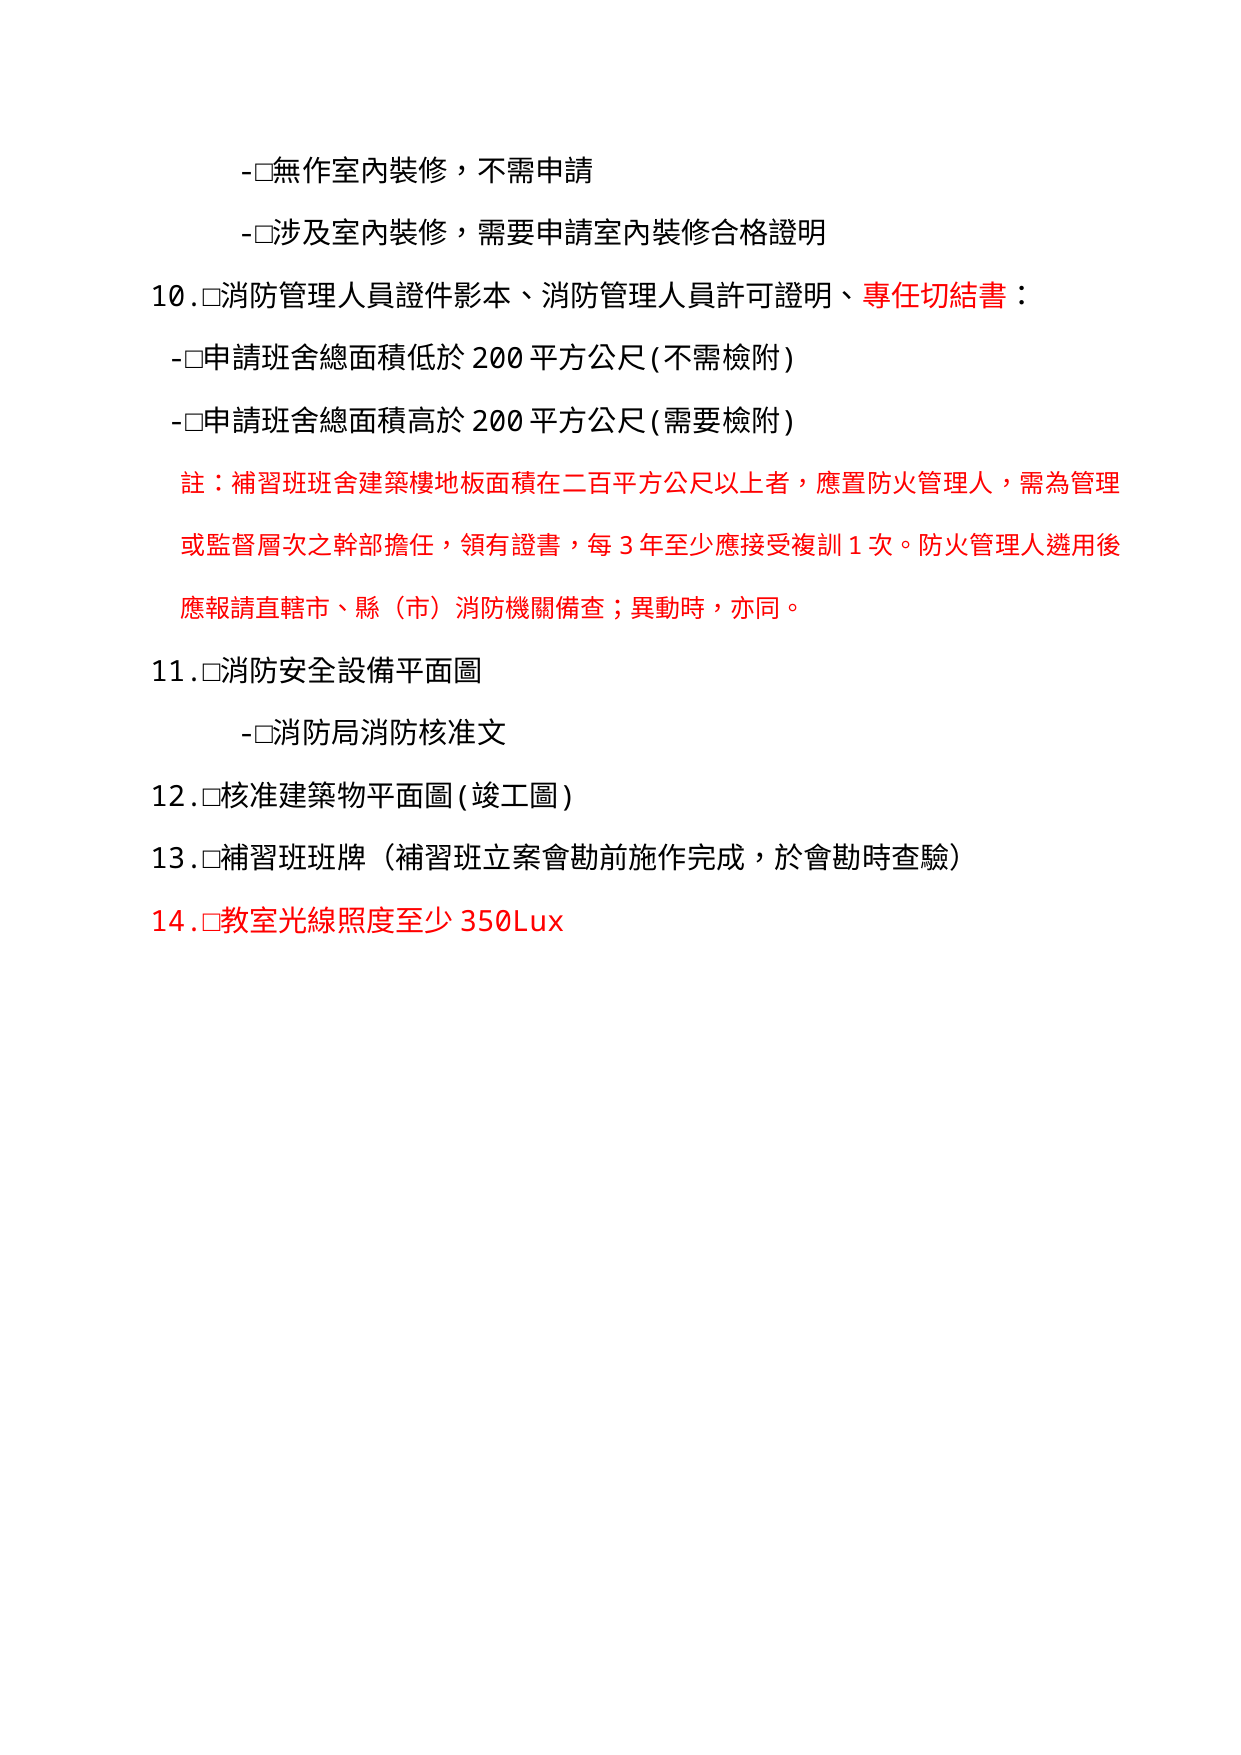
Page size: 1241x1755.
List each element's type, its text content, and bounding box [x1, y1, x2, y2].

text -□申請班舍總面積高於200平方公尺(需要檢附) [150, 377, 1122, 439]
text -□申請班舍總面積低於200平方公尺(不需檢附) [150, 314, 1122, 377]
text -□無作室內裝修，不需申請 [150, 127, 1122, 189]
text 11.□消防安全設備平面圖 [150, 627, 1122, 689]
text 13.□補習班班牌（補習班立案會勘前施作完成，於會勘時查驗） [150, 814, 1122, 877]
text 14.□教室光線照度至少350Lux [150, 877, 1122, 939]
text -□涉及室內裝修，需要申請室內裝修合格證明 [150, 189, 1122, 252]
text 註：補習班班舍建築樓地板面積在二百平方公尺以上者，應置防火管理人，需為管理或監督層次之幹部擔任，領有證書，每3年至少應接受複訓1次。防火管理人遴用後應報請直轄市、縣（市）消防機關備查；異動時，亦同。 [181, 439, 1122, 627]
text 10.□消防管理人員證件影本、消防管理人員許可證明、專任切結書： [150, 252, 1122, 314]
text -□消防局消防核准文 [150, 689, 1122, 752]
text 12.□核准建築物平面圖(竣工圖) [150, 752, 1122, 814]
